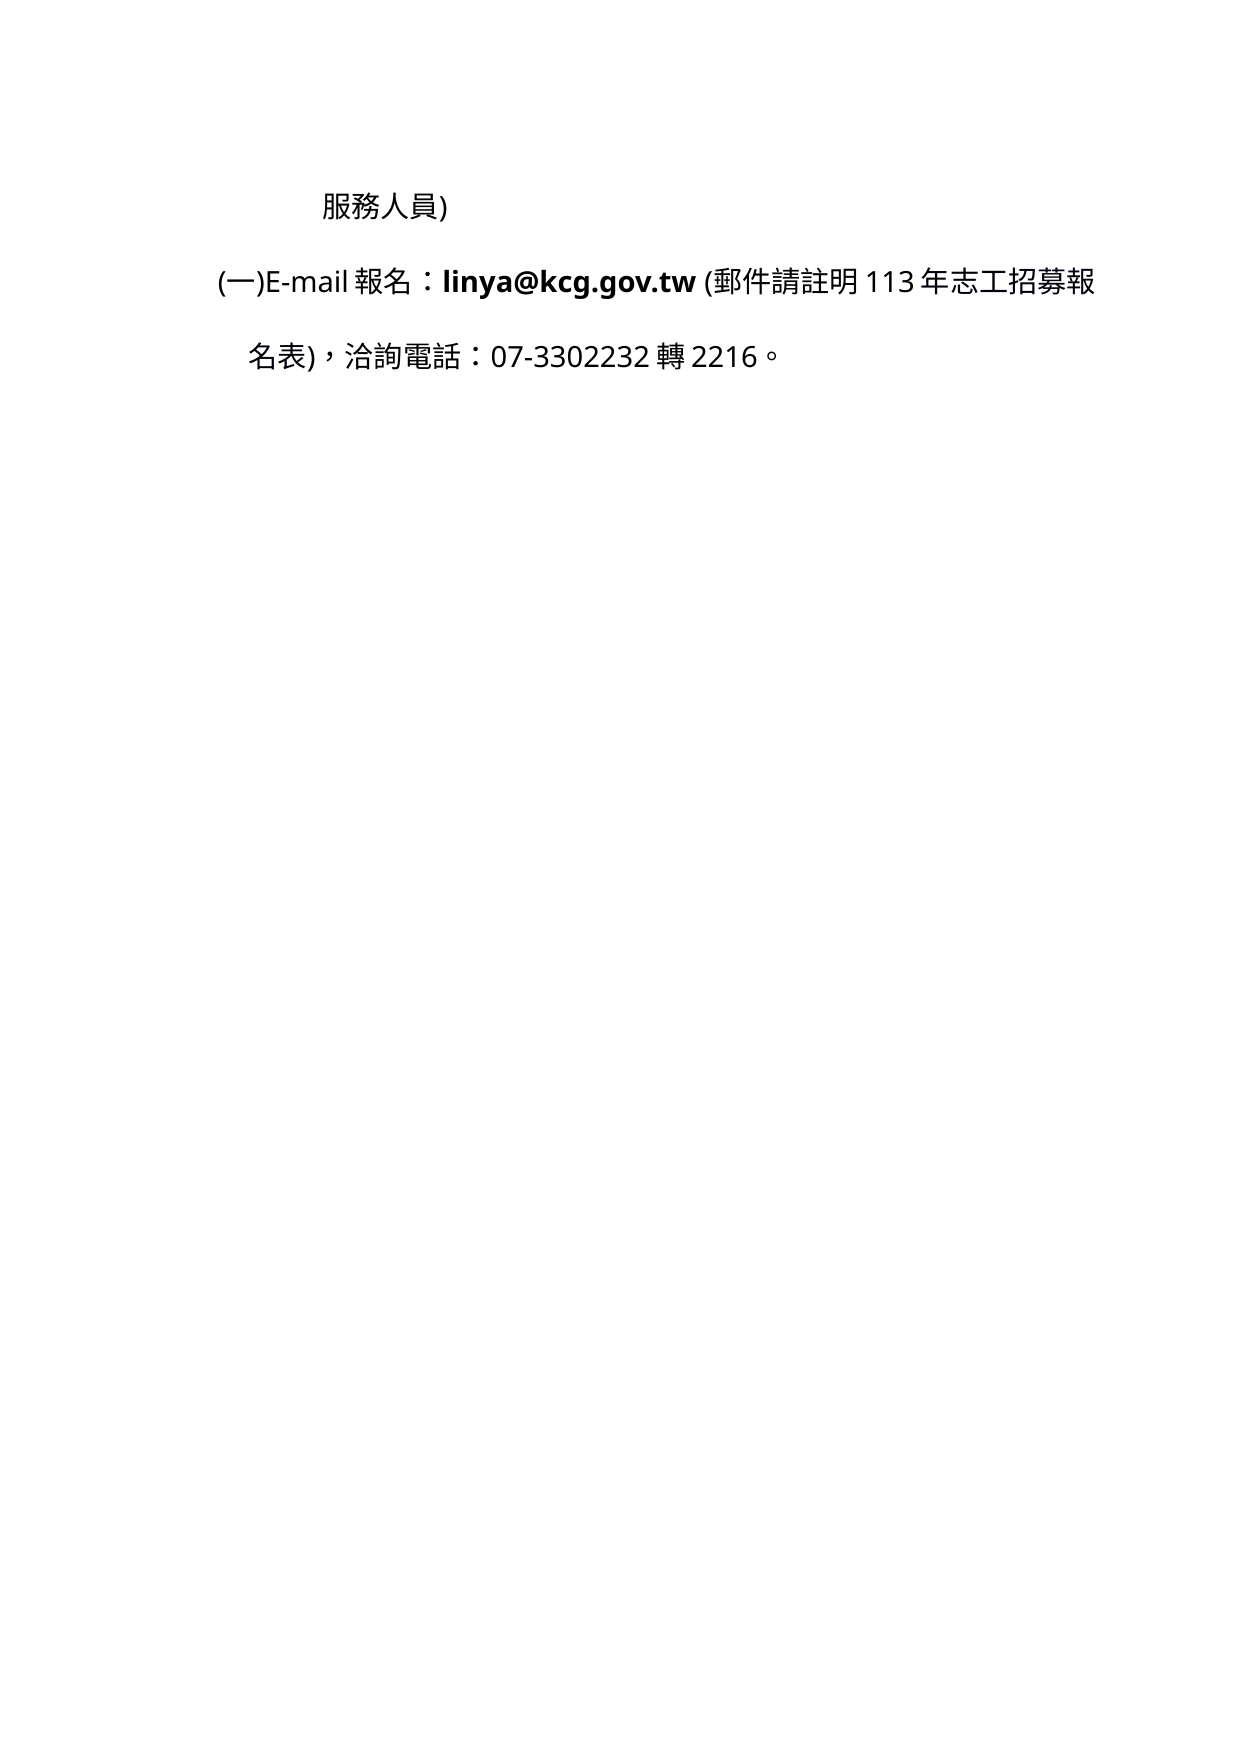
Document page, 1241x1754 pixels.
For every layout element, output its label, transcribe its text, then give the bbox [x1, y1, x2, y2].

list 服務人員) [247, 162, 1152, 237]
text (一)E-mail報名：linya@kcg.gov.tw (郵件請註明113年志工招募報 [187, 237, 1152, 312]
text 名表)，洽詢電話：07-3302232轉2216。 [187, 312, 1152, 387]
